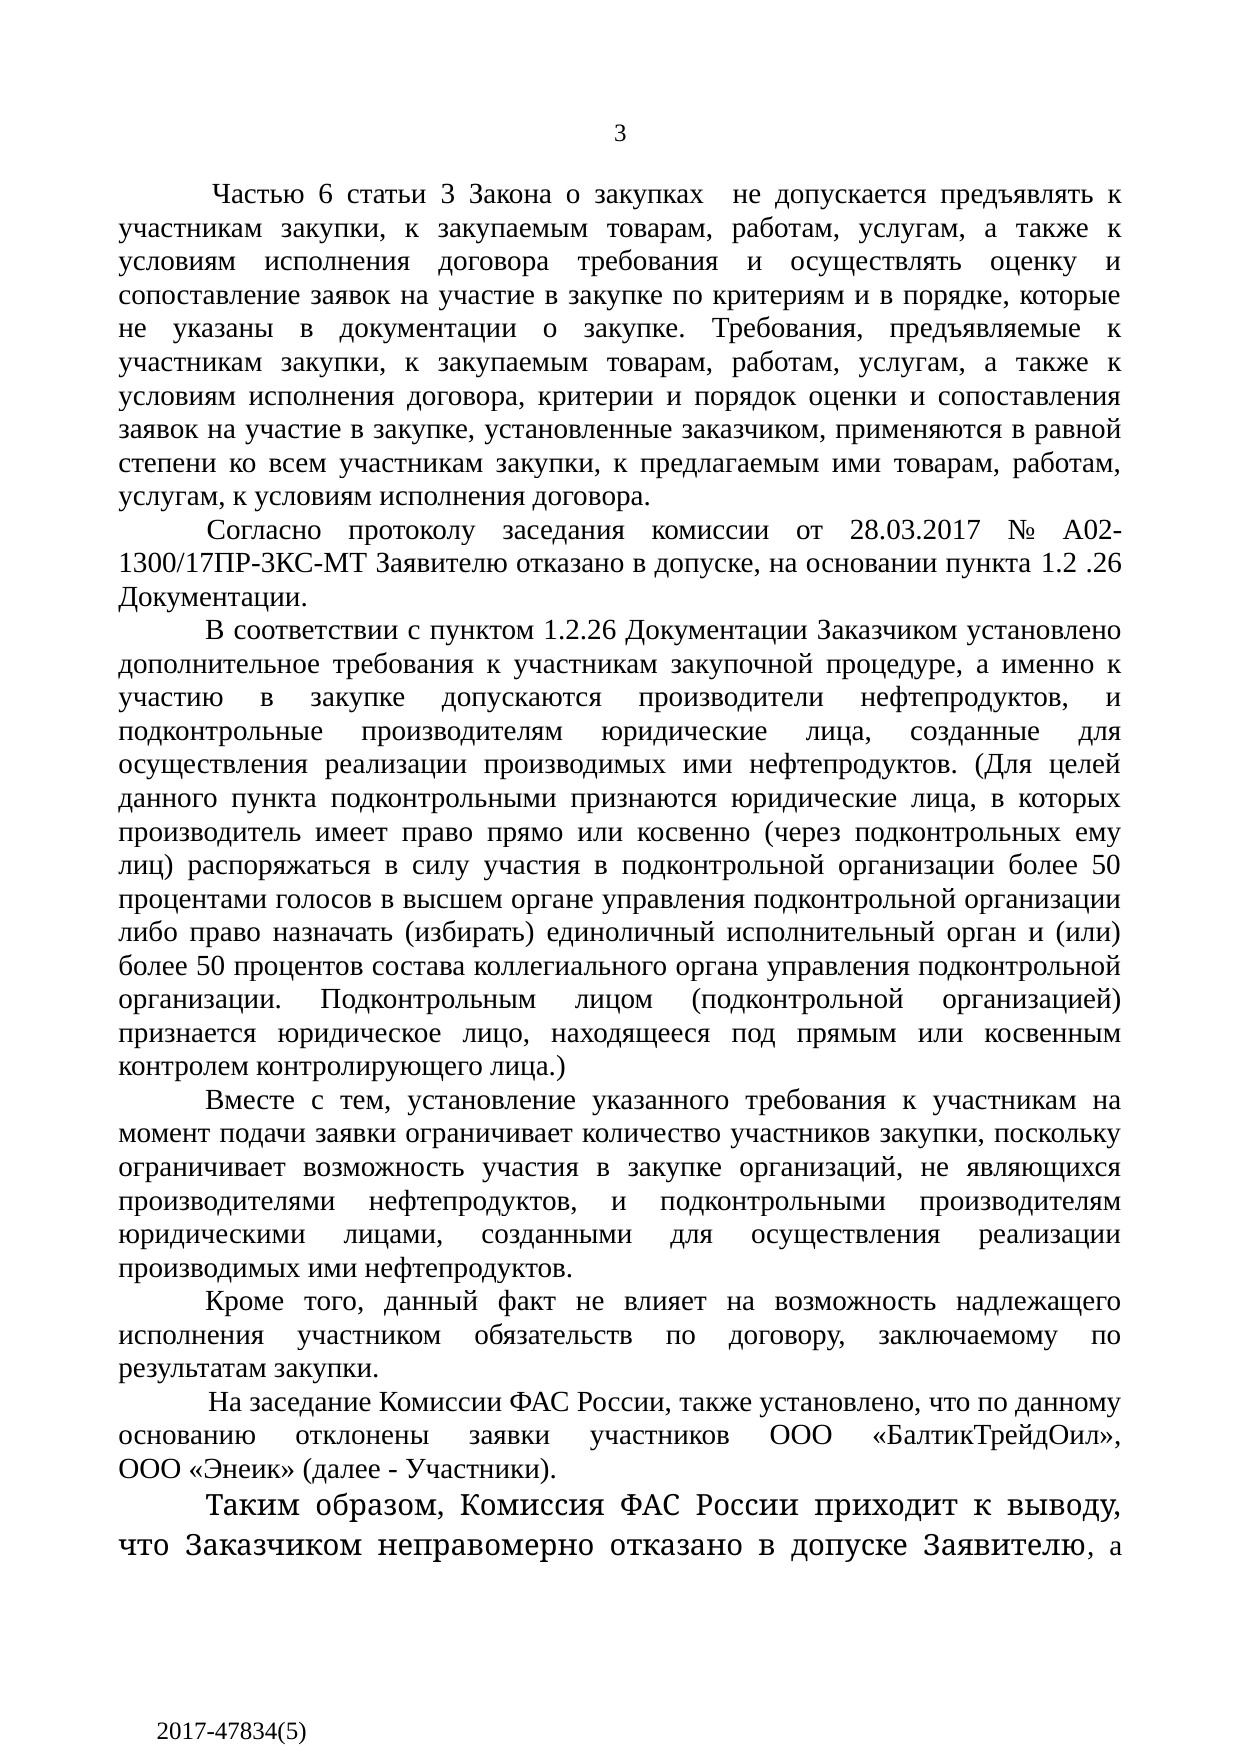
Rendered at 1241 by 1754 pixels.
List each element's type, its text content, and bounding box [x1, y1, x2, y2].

text Кроме того, данный факт не влияет на возможность надлежащего исполнения участником обязательств по договору, заключаемому по результатам закупки. [118, 1283, 1122, 1384]
text Таким образом, Комиссия ФАС России приходит к выводу, что Заказчиком неправомерно отказано в допуске Заявителю, а [118, 1484, 1122, 1564]
text В соответствии с пунктом 1.2.26 Документации Заказчиком установлено дополнительное требования к участникам закупочной процедуре, а именно к участию в закупке допускаются производители нефтепродуктов, и подконтрольные производителям юридические лица, созданные для осуществления реализации производимых ими нефтепродуктов. (Для целей данного пункта подконтрольными признаются юридические лица, в которых производитель имеет право прямо или косвенно (через подконтрольных ему лиц) распоряжаться в силу участия в подконтрольной организации более 50 процентами голосов в высшем органе управления подконтрольной организации либо право назначать (избирать) единоличный исполнительный орган и (или) более 50 процентов состава коллегиального органа управления подконтрольной организации. Подконтрольным лицом (подконтрольной организацией) признается юридическое лицо, находящееся под прямым или косвенным контролем контролирующего лица.) [118, 612, 1122, 1082]
text Частью 6 статьи 3 Закона о закупках не допускается предъявлять к участникам закупки, к закупаемым товарам, работам, услугам, а также к условиям исполнения договора требования и осуществлять оценку и сопоставление заявок на участие в закупке по критериям и в порядке, которые не указаны в документации о закупке. Требования, предъявляемые к участникам закупки, к закупаемым товарам, работам, услугам, а также к условиям исполнения договора, критерии и порядок оценки и сопоставления заявок на участие в закупке, установленные заказчиком, применяются в равной степени ко всем участникам закупки, к предлагаемым ими товарам, работам, услугам, к условиям исполнения договора. [118, 176, 1122, 512]
text Вместе с тем, установление указанного требования к участникам на момент подачи заявки ограничивает количество участников закупки, поскольку ограничивает возможность участия в закупке организаций, не являющихся производителями нефтепродуктов, и подконтрольными производителям юридическими лицами, созданными для осуществления реализации производимых ими нефтепродуктов. [118, 1082, 1122, 1283]
text Согласно протоколу заседания комиссии от 28.03.2017 № А02-1300/17ПР-3КС-МТ Заявителю отказано в допуске, на основании пункта 1.2 .26 Документации. [118, 512, 1122, 612]
text На заседание Комиссии ФАС России, также установлено, что по данному основанию отклонены заявки участников ООО «БалтикТрейдОил», ООО «Энеик» (далее - Участники). [118, 1384, 1122, 1484]
